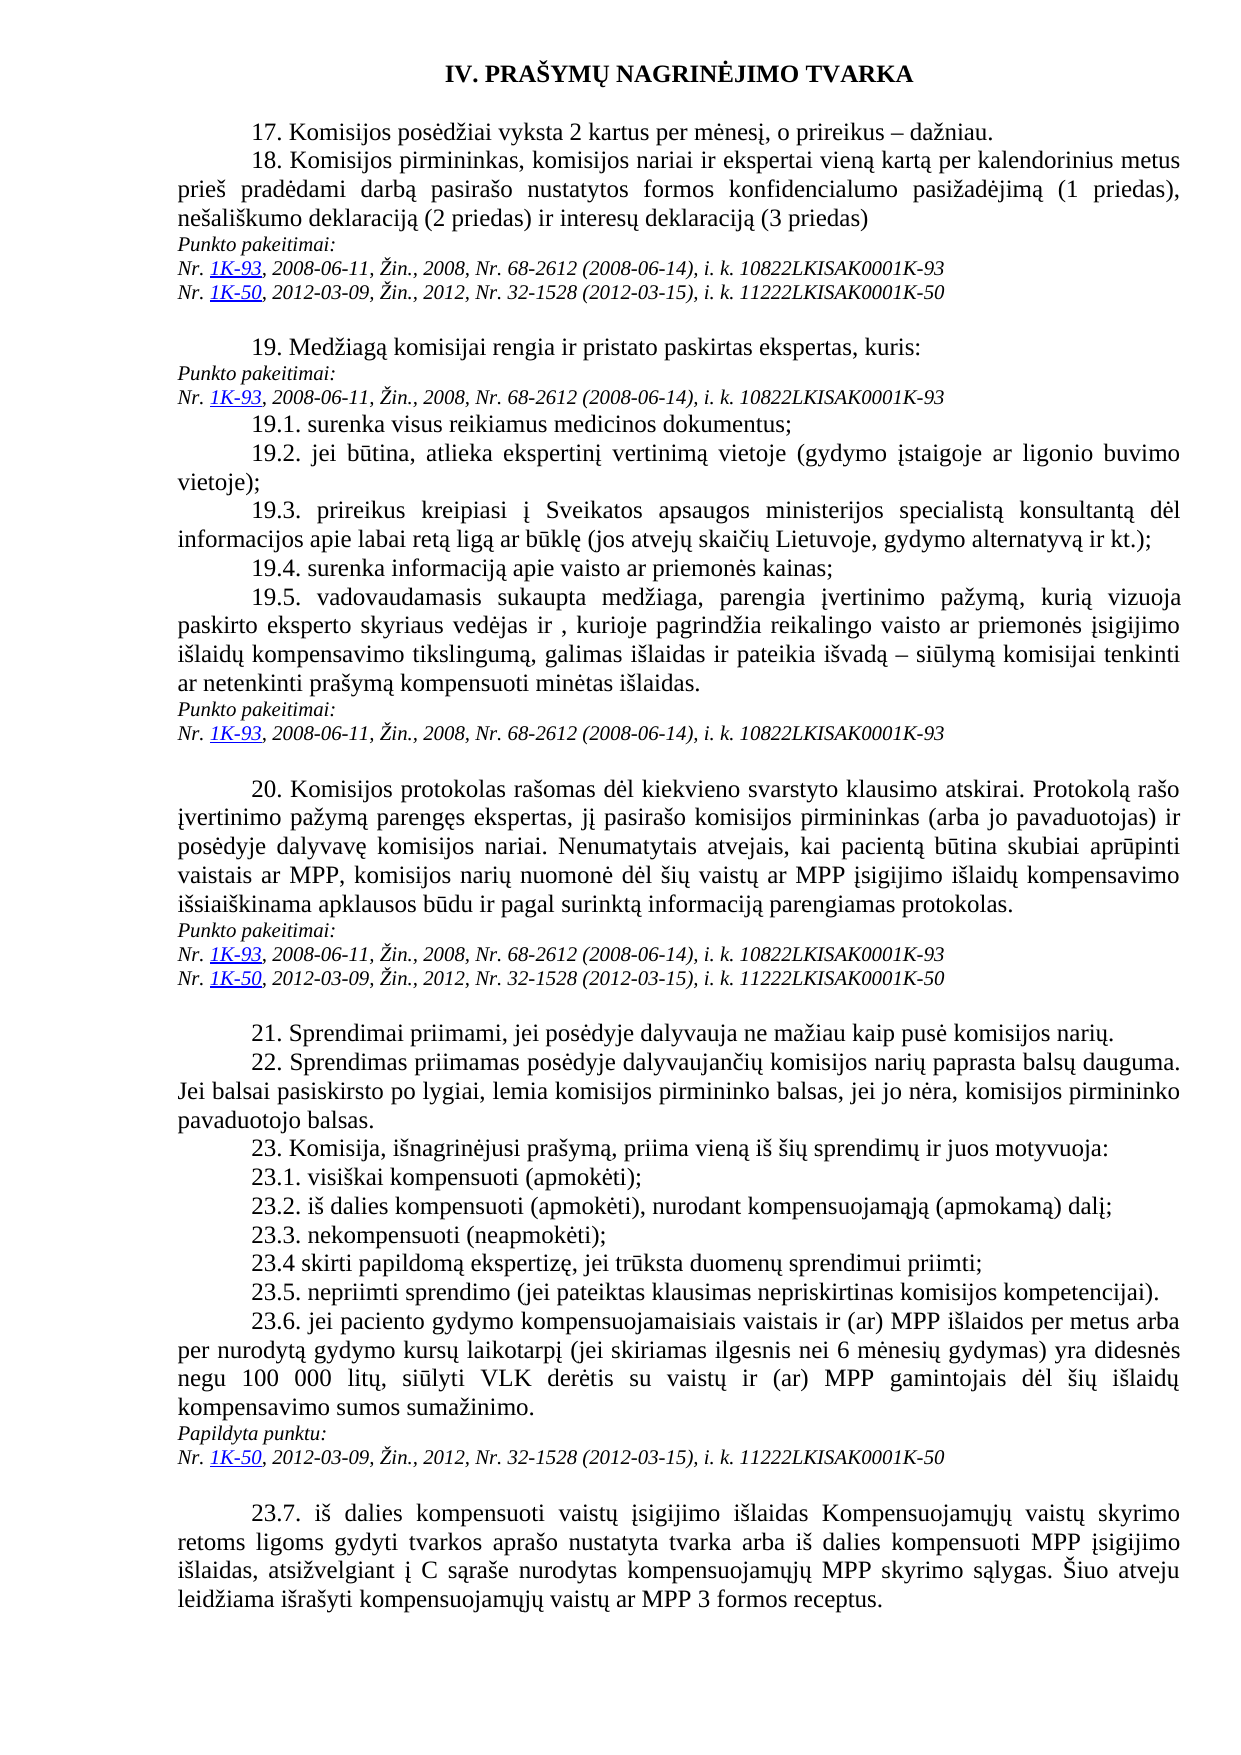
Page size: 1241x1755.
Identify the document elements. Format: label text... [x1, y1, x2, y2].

text Punkto pakeitimai: [177, 917, 1181, 942]
text 23.6. jei paciento gydymo kompensuojamaisiais vaistais ir (ar) MPP išlaidos per metus arba per nurodytą gydymo kursų laikotarpį (jei skiriamas ilgesnis nei 6 mėnesių gydymas) yra didesnės negu 100 000 litų, siūlyti VLK derėtis su vaistų ir (ar) MPP gamintojais dėl šių išlaidų kompensavimo sumos sumažinimo. [177, 1306, 1181, 1421]
text Punkto pakeitimai: [177, 697, 1181, 721]
text 19. Medžiagą komisijai rengia ir pristato paskirtas ekspertas, kuris: [177, 332, 1181, 361]
text Nr. 1K-93, 2008-06-11, Žin., 2008, Nr. 68-2612 (2008-06-14), i. k. 10822LKISAK0001K-93 [177, 942, 1181, 966]
text 17. Komisijos posėdžiai vyksta 2 kartus per mėnesį, o prireikus – dažniau. [177, 117, 1181, 145]
text 22. Sprendimas priimamas posėdyje dalyvaujančių komisijos narių paprasta balsų dauguma. Jei balsai pasiskirsto po lygiai, lemia komisijos pirmininko balsas, jei jo nėra, komisijos pirmininko pavaduotojo balsas. [177, 1047, 1181, 1133]
text 20. Komisijos protokolas rašomas dėl kiekvieno svarstyto klausimo atskirai. Protokolą rašo įvertinimo pažymą parengęs ekspertas, jį pasirašo komisijos pirmininkas (arba jo pavaduotojas) ir posėdyje dalyvavę komisijos nariai. Nenumatytais atvejais, kai pacientą būtina skubiai aprūpinti vaistais ar MPP, komisijos narių nuomonė dėl šių vaistų ar MPP įsigijimo išlaidų kompensavimo išsiaiškinama apklausos būdu ir pagal surinktą informaciją parengiamas protokolas. [177, 774, 1181, 917]
text Nr. 1K-50, 2012-03-09, Žin., 2012, Nr. 32-1528 (2012-03-15), i. k. 11222LKISAK0001K-50 [177, 966, 1181, 990]
text 18. Komisijos pirmininkas, komisijos nariai ir ekspertai vieną kartą per kalendorinius metus prieš pradėdami darbą pasirašo nustatytos formos konfidencialumo pasižadėjimą (1 priedas), nešališkumo deklaraciją (2 priedas) ir interesų deklaraciją (3 priedas) [177, 145, 1181, 232]
text 19.1. surenka visus reikiamus medicinos dokumentus; [177, 409, 1181, 438]
text 23.4 skirti papildomą ekspertizę, jei trūksta duomenų sprendimui priimti; [177, 1248, 1181, 1277]
text Nr. 1K-93, 2008-06-11, Žin., 2008, Nr. 68-2612 (2008-06-14), i. k. 10822LKISAK0001K-93 [177, 721, 1181, 745]
text Nr. 1K-93, 2008-06-11, Žin., 2008, Nr. 68-2612 (2008-06-14), i. k. 10822LKISAK0001K-93 [177, 256, 1181, 280]
text IV. PRAŠYMŲ NAGRINĖJIMO TVARKA [177, 59, 1181, 88]
text Nr. 1K-50, 2012-03-09, Žin., 2012, Nr. 32-1528 (2012-03-15), i. k. 11222LKISAK0001K-50 [177, 1445, 1181, 1469]
text Nr. 1K-50, 2012-03-09, Žin., 2012, Nr. 32-1528 (2012-03-15), i. k. 11222LKISAK0001K-50 [177, 280, 1181, 304]
text Nr. 1K-93, 2008-06-11, Žin., 2008, Nr. 68-2612 (2008-06-14), i. k. 10822LKISAK0001K-93 [177, 385, 1181, 409]
text Papildyta punktu: [177, 1421, 1181, 1445]
text 23.3. nekompensuoti (neapmokėti); [177, 1220, 1181, 1248]
text 23.7. iš dalies kompensuoti vaistų įsigijimo išlaidas Kompensuojamųjų vaistų skyrimo retoms ligoms gydyti tvarkos aprašo nustatyta tvarka arba iš dalies kompensuoti MPP įsigijimo išlaidas, atsižvelgiant į C sąraše nurodytas kompensuojamųjų MPP skyrimo sąlygas. Šiuo atveju leidžiama išrašyti kompensuojamųjų vaistų ar MPP 3 formos receptus. [177, 1498, 1181, 1613]
text 23.2. iš dalies kompensuoti (apmokėti), nurodant kompensuojamąją (apmokamą) dalį; [177, 1191, 1181, 1220]
text 19.5. vadovaudamasis sukaupta medžiaga, parengia įvertinimo pažymą, kurią vizuoja paskirto eksperto skyriaus vedėjas ir , kurioje pagrindžia reikalingo vaisto ar priemonės įsigijimo išlaidų kompensavimo tikslingumą, galimas išlaidas ir pateikia išvadą – siūlymą komisijai tenkinti ar netenkinti prašymą kompensuoti minėtas išlaidas. [177, 582, 1181, 697]
text 21. Sprendimai priimami, jei posėdyje dalyvauja ne mažiau kaip pusė komisijos narių. [177, 1018, 1181, 1047]
text 19.4. surenka informaciją apie vaisto ar priemonės kainas; [177, 553, 1181, 582]
text Punkto pakeitimai: [177, 361, 1181, 385]
text 23.1. visiškai kompensuoti (apmokėti); [177, 1162, 1181, 1191]
text 19.2. jei būtina, atlieka ekspertinį vertinimą vietoje (gydymo įstaigoje ar ligonio buvimo vietoje); [177, 438, 1181, 496]
text Punkto pakeitimai: [177, 232, 1181, 256]
text 23. Komisija, išnagrinėjusi prašymą, priima vieną iš šių sprendimų ir juos motyvuoja: [177, 1133, 1181, 1162]
text 19.3. prireikus kreipiasi į Sveikatos apsaugos ministerijos specialistą konsultantą dėl informacijos apie labai retą ligą ar būklę (jos atvejų skaičių Lietuvoje, gydymo alternatyvą ir kt.); [177, 496, 1181, 553]
text 23.5. nepriimti sprendimo (jei pateiktas klausimas nepriskirtinas komisijos kompetencijai). [177, 1277, 1181, 1306]
